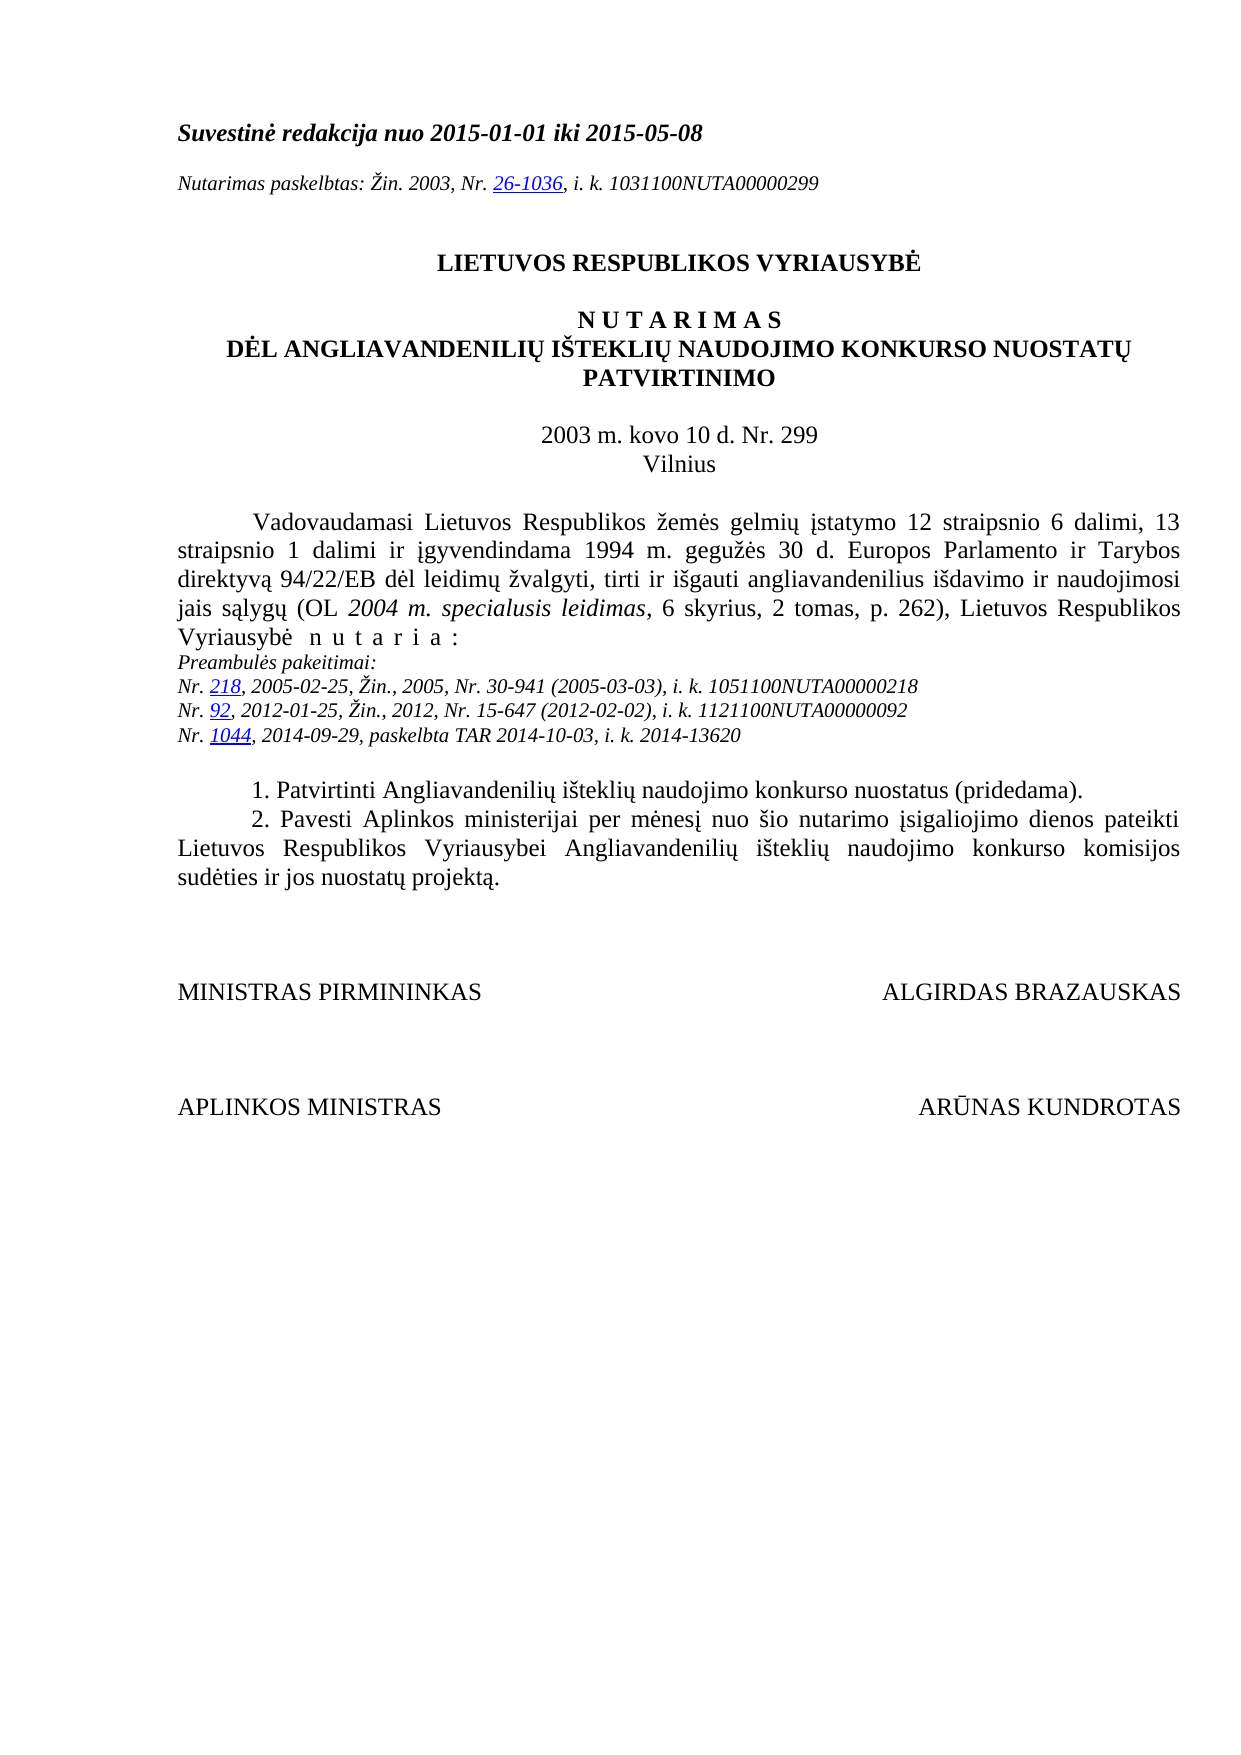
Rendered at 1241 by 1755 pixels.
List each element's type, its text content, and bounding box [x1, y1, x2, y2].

text Vadovaudamasi Lietuvos Respublikos žemės gelmių įstatymo 12 straipsnio 6 dalimi, 13 straipsnio 1 dalimi ir įgyvendindama 1994 m. gegužės 30 d. Europos Parlamento ir Tarybos direktyvą 94/22/EB dėl leidimų žvalgyti, tirti ir išgauti angliavandenilius išdavimo ir naudojimosi jais sąlygų (OL 2004 m. specialusis leidimas, 6 skyrius, 2 tomas, p. 262), Lietuvos Respublikos Vyriausybė nutaria: [177, 507, 1181, 650]
text Nr. 1044, 2014-09-29, paskelbta TAR 2014-10-03, i. k. 2014-13620 [177, 722, 1181, 747]
text 1. Patvirtinti Angliavandenilių išteklių naudojimo konkurso nuostatus (pridedama). [177, 775, 1181, 804]
text Nutarimas paskelbtas: Žin. 2003, Nr. 26-1036, i. k. 1031100NUTA00000299 [177, 171, 1181, 195]
text 2003 m. kovo 10 d. Nr. 299 [177, 420, 1181, 449]
text APLINKOS MINISTRAS ARŪNAS KUNDROTAS [177, 1092, 1181, 1120]
text 2. Pavesti Aplinkos ministerijai per mėnesį nuo šio nutarimo įsigaliojimo dienos pateikti Lietuvos Respublikos Vyriausybei Angliavandenilių išteklių naudojimo konkurso komisijos sudėties ir jos nuostatų projektą. [177, 804, 1181, 890]
text N U T A R I M A S [177, 305, 1181, 334]
text Nr. 92, 2012-01-25, Žin., 2012, Nr. 15-647 (2012-02-02), i. k. 1121100NUTA00000092 [177, 698, 1181, 722]
text MINISTRAS PIRMININKAS ALGIRDAS BRAZAUSKAS [177, 977, 1181, 1005]
text DĖL ANGLIAVANDENILIŲ IŠTEKLIŲ NAUDOJIMO KONKURSO NUOSTATŲ PATVIRTINIMO [177, 334, 1181, 392]
text Vilnius [177, 449, 1181, 478]
text Nr. 218, 2005-02-25, Žin., 2005, Nr. 30-941 (2005-03-03), i. k. 1051100NUTA00000218 [177, 674, 1181, 698]
text Suvestinė redakcija nuo 2015-01-01 iki 2015-05-08 [177, 118, 1181, 147]
text LIETUVOS RESPUBLIKOS VYRIAUSYBĖ [177, 248, 1181, 277]
text Preambulės pakeitimai: [177, 650, 1181, 674]
